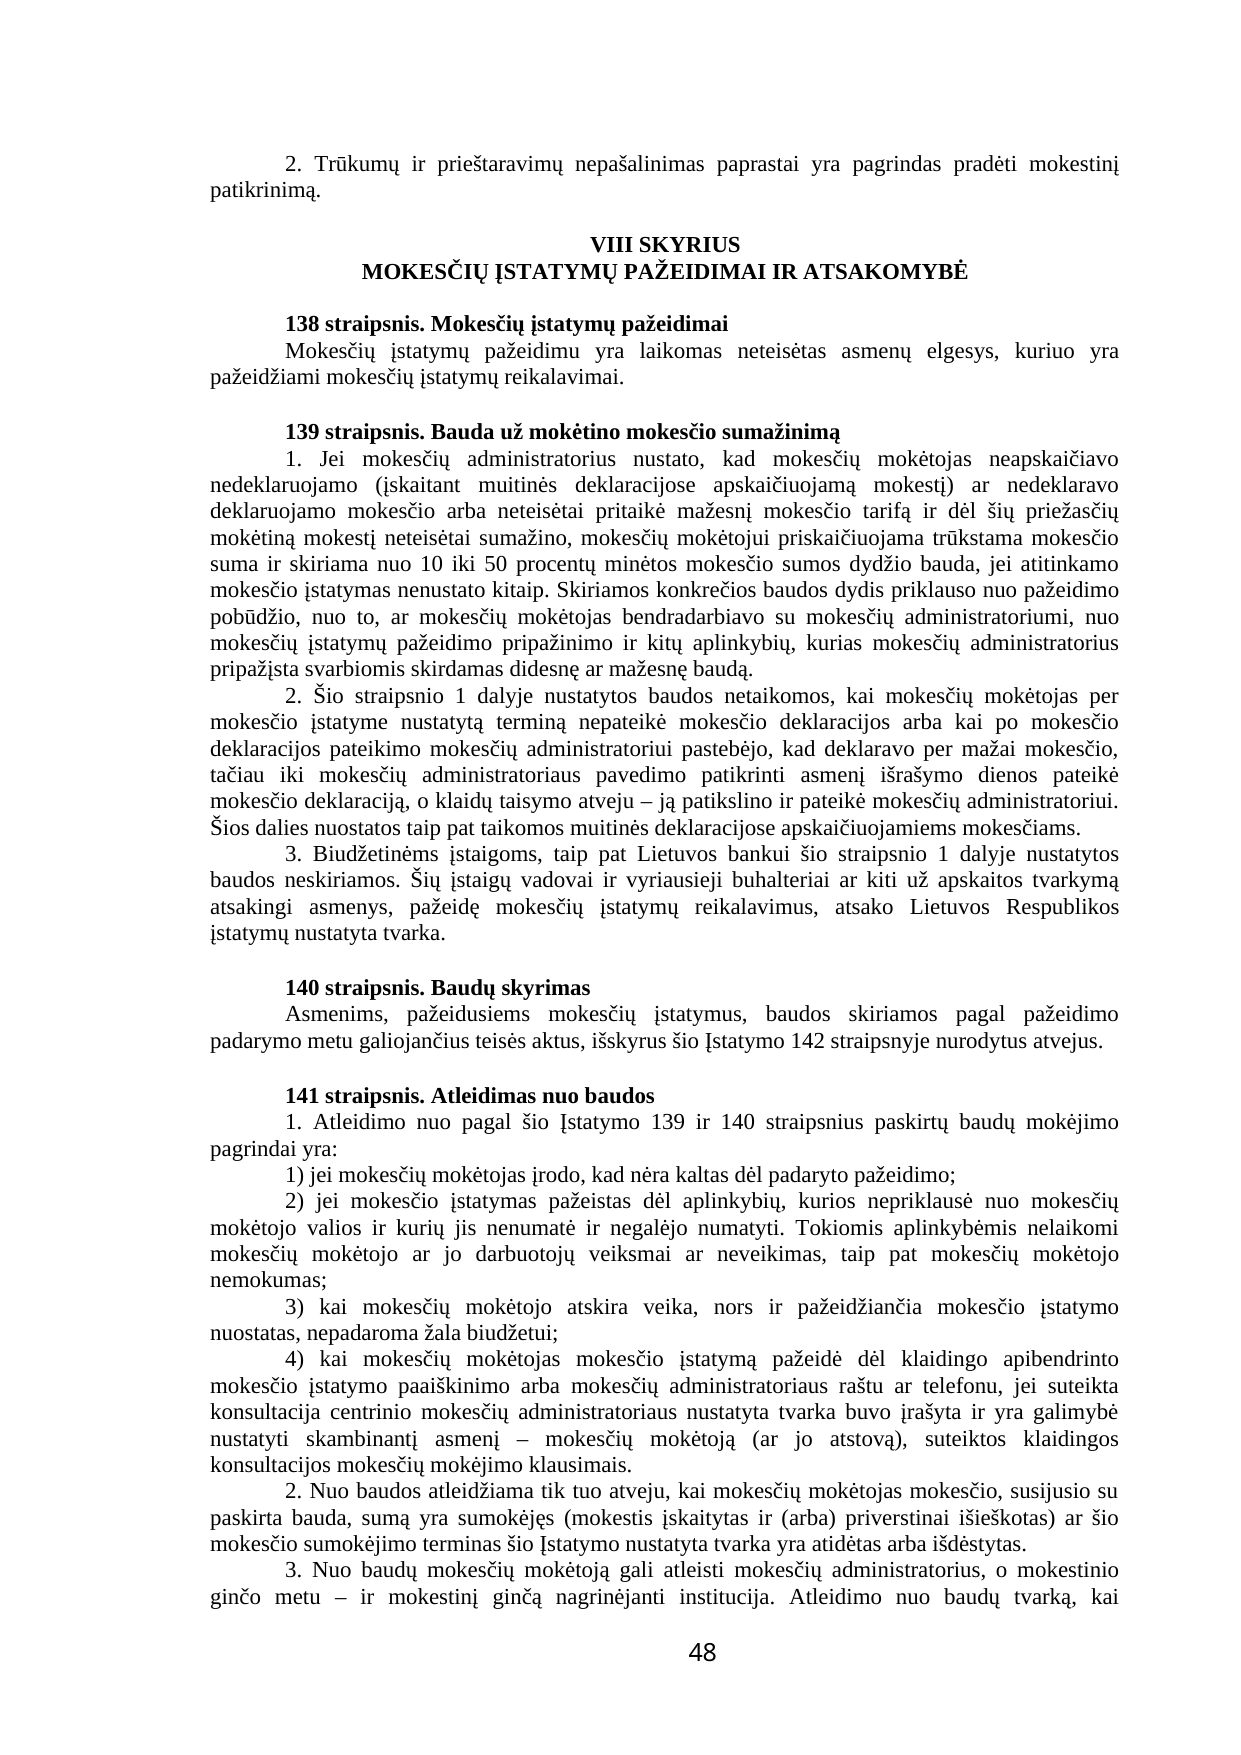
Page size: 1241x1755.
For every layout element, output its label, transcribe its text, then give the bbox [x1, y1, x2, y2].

text 2. Nuo baudos atleidžiama tik tuo atveju, kai mokesčių mokėtojas mokesčio, susijusio su paskirta bauda, sumą yra sumokėjęs (mokestis įskaitytas ir (arba) priverstinai išieškotas) ar šio mokesčio sumokėjimo terminas šio Įstatymo nustatyta tvarka yra atidėtas arba išdėstytas. [210, 1477, 1120, 1556]
text 2. Trūkumų ir prieštaravimų nepašalinimas paprastai yra pagrindas pradėti mokestinį patikrinimą. [210, 150, 1120, 203]
text 3) kai mokesčių mokėtojo atskira veika, nors ir pažeidžiančia mokesčio įstatymo nuostatas, nepadaroma žala biudžetui; [210, 1293, 1120, 1346]
text Asmenims, pažeidusiems mokesčių įstatymus, baudos skiriamos pagal pažeidimo padarymo metu galiojančius teisės aktus, išskyrus šio Įstatymo 142 straipsnyje nurodytus atvejus. [210, 1001, 1120, 1053]
text VIII SKYRIUS [210, 231, 1120, 258]
text 139 straipsnis. Bauda už mokėtino mokesčio sumažinimą [210, 418, 1120, 445]
text 141 straipsnis. Atleidimas nuo baudos [210, 1082, 1120, 1108]
text 1. Atleidimo nuo pagal šio Įstatymo 139 ir 140 straipsnius paskirtų baudų mokėjimo pagrindai yra: [210, 1108, 1120, 1161]
text 1) jei mokesčių mokėtojas įrodo, kad nėra kaltas dėl padaryto pažeidimo; [210, 1161, 1120, 1187]
text 4) kai mokesčių mokėtojas mokesčio įstatymą pažeidė dėl klaidingo apibendrinto mokesčio įstatymo paaiškinimo arba mokesčių administratoriaus raštu ar telefonu, jei suteikta konsultacija centrinio mokesčių administratoriaus nustatyta tvarka buvo įrašyta ir yra galimybė nustatyti skambinantį asmenį – mokesčių mokėtoją (ar jo atstovą), suteiktos klaidingos konsultacijos mokesčių mokėjimo klausimais. [210, 1346, 1120, 1477]
text Mokesčių įstatymų pažeidimu yra laikomas neteisėtas asmenų elgesys, kuriuo yra pažeidžiami mokesčių įstatymų reikalavimai. [210, 337, 1120, 389]
text 3. Biudžetinėms įstaigoms, taip pat Lietuvos bankui šio straipsnio 1 dalyje nustatytos baudos neskiriamos. Šių įstaigų vadovai ir vyriausieji buhalteriai ar kiti už apskaitos tvarkymą atsakingi asmenys, pažeidę mokesčių įstatymų reikalavimus, atsako Lietuvos Respublikos įstatymų nustatyta tvarka. [210, 840, 1120, 945]
text 3. Nuo baudų mokesčių mokėtoją gali atleisti mokesčių administratorius, o mokestinio ginčo metu – ir mokestinį ginčą nagrinėjanti institucija. Atleidimo nuo baudų tvarką, kai [210, 1556, 1120, 1609]
text 1. Jei mokesčių administratorius nustato, kad mokesčių mokėtojas neapskaičiavo nedeklaruojamo (įskaitant muitinės deklaracijose apskaičiuojamą mokestį) ar nedeklaravo deklaruojamo mokesčio arba neteisėtai pritaikė mažesnį mokesčio tarifą ir dėl šių priežasčių mokėtiną mokestį neteisėtai sumažino, mokesčių mokėtojui priskaičiuojama trūkstama mokesčio suma ir skiriama nuo 10 iki 50 procentų minėtos mokesčio sumos dydžio bauda, jei atitinkamo mokesčio įstatymas nenustato kitaip. Skiriamos konkrečios baudos dydis priklauso nuo pažeidimo pobūdžio, nuo to, ar mokesčių mokėtojas bendradarbiavo su mokesčių administratoriumi, nuo mokesčių įstatymų pažeidimo pripažinimo ir kitų aplinkybių, kurias mokesčių administratorius pripažįsta svarbiomis skirdamas didesnę ar mažesnę baudą. [210, 445, 1120, 682]
text 138 straipsnis. Mokesčių įstatymų pažeidimai [210, 311, 1120, 337]
text 2) jei mokesčio įstatymas pažeistas dėl aplinkybių, kurios nepriklausė nuo mokesčių mokėtojo valios ir kurių jis nenumatė ir negalėjo numatyti. Tokiomis aplinkybėmis nelaikomi mokesčių mokėtojo ar jo darbuotojų veiksmai ar neveikimas, taip pat mokesčių mokėtojo nemokumas; [210, 1187, 1120, 1293]
text 2. Šio straipsnio 1 dalyje nustatytos baudos netaikomos, kai mokesčių mokėtojas per mokesčio įstatyme nustatytą terminą nepateikė mokesčio deklaracijos arba kai po mokesčio deklaracijos pateikimo mokesčių administratoriui pastebėjo, kad deklaravo per mažai mokesčio, tačiau iki mokesčių administratoriaus pavedimo patikrinti asmenį išrašymo dienos pateikė mokesčio deklaraciją, o klaidų taisymo atveju – ją patikslino ir pateikė mokesčių administratoriui. Šios dalies nuostatos taip pat taikomos muitinės deklaracijose apskaičiuojamiems mokesčiams. [210, 682, 1120, 840]
text MOKESČIŲ ĮSTATYMŲ PAŽEIDIMAI IR ATSAKOMYBĖ [210, 258, 1120, 284]
text 140 straipsnis. Baudų skyrimas [210, 974, 1120, 1001]
